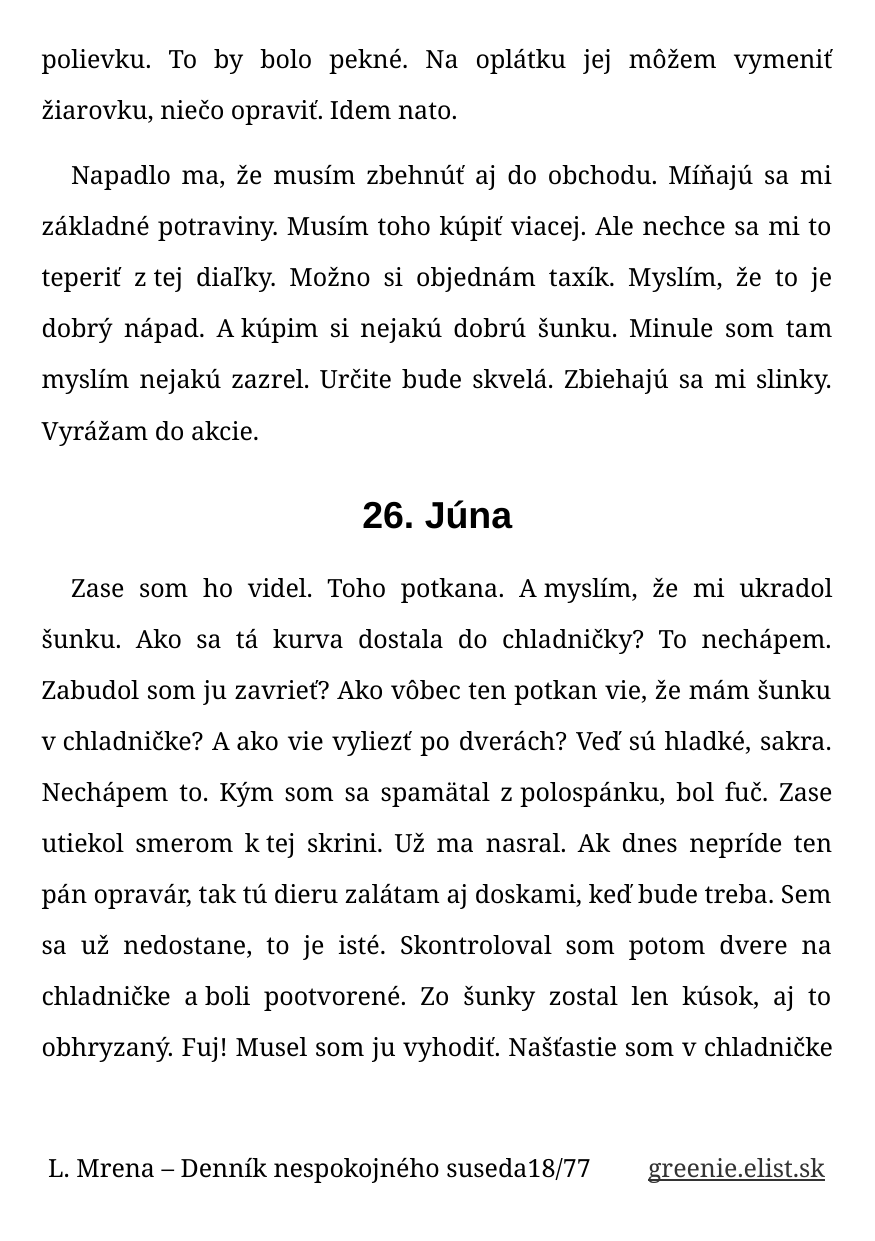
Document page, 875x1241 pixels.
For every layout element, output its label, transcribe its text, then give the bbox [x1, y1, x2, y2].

text Napadlo ma, že musím zbehnúť aj do obchodu. Míňajú sa mi základné potraviny. Musím toho kúpiť viacej. Ale nechce sa mi to teperiť z tej diaľky. Možno si objednám taxík. Myslím, že to je dobrý nápad. A kúpim si nejakú dobrú šunku. Minule som tam myslím nejakú zazrel. Určite bude skvelá. Zbiehajú sa mi slinky. Vyrážam do akcie. [41, 158, 833, 447]
subtitle 26. Júna [41, 493, 833, 537]
text Zase som ho videl. Toho potkana. A myslím, že mi ukradol šunku. Ako sa tá kurva dostala do chladničky? To nechápem. Zabudol som ju zavrieť? Ako vôbec ten potkan vie, že mám šunku v chladničke? A ako vie vyliezť po dverách? Veď sú hladké, sakra. Nechápem to. Kým som sa spamätal z polospánku, bol fuč. Zase utiekol smerom k tej skrini. Už ma nasral. Ak dnes nepríde ten pán opravár, tak tú dieru zalátam aj doskami, keď bude treba. Sem sa už nedostane, to je isté. Skontroloval som potom dvere na chladničke a boli pootvorené. Zo šunky zostal len kúsok, aj to obhryzaný. Fuj! Musel som ju vyhodiť. Našťastie som v chladničke [41, 571, 833, 1064]
text polievku. To by bolo pekné. Na oplátku jej môžem vymeniť žiarovku, niečo opraviť. Idem nato. [41, 41, 833, 126]
